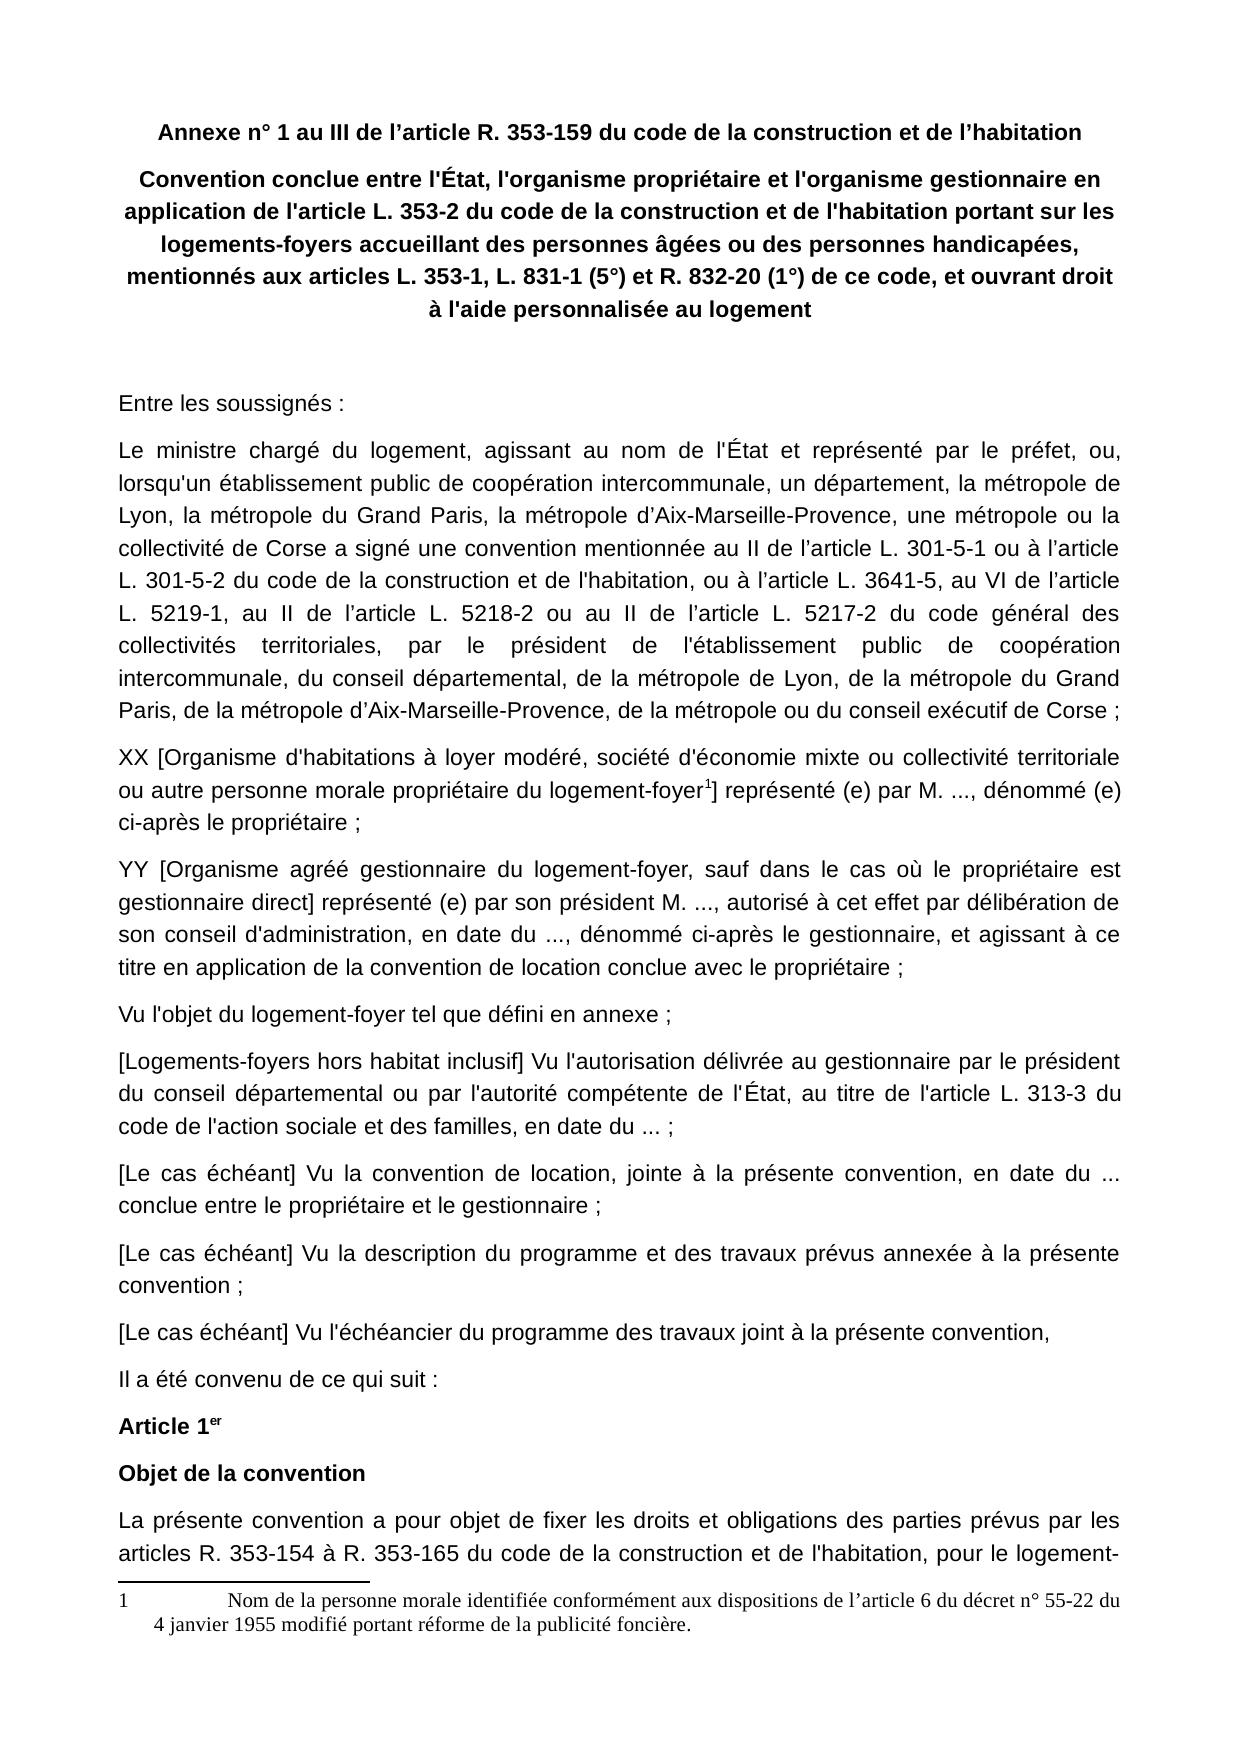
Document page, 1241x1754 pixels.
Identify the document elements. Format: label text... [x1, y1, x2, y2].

text Nom de la personne morale identifiée conformément aux dispositions de l’article 6 du décret n° 55-22 du 4 janvier 1955 modifié portant réforme de la publicité foncière. [118, 1588, 1122, 1636]
text Article 1er [118, 1413, 1122, 1440]
text XX [Organisme d'habitations à loyer modéré, société d'économie mixte ou collectivité territoriale ou autre personne morale propriétaire du logement-foyer] représenté (e) par M. ..., dénommé (e) ci-après le propriétaire ; [118, 743, 1122, 836]
text [Le cas échéant] Vu l'échéancier du programme des travaux joint à la présente convention, [118, 1318, 1122, 1346]
text YY [Organisme agréé gestionnaire du logement-foyer, sauf dans le cas où le propriétaire est gestionnaire direct] représenté (e) par son président M. ..., autorisé à cet effet par délibération de son conseil d'administration, en date du ..., dénommé ci-après le gestionnaire, et agissant à ce titre en application de la convention de location conclue avec le propriétaire ; [118, 856, 1122, 980]
text Convention conclue entre l'état, l'organisme propriétaire et l'organisme gestionnaire en application de l'article L. 353-2 du code de la construction et de l'habitation portant sur les logements-foyers accueillant des personnes âgées ou des personnes handicapées, mentionnés aux articles L. 353-1, L. 831-1 (5°) et R. 832-20 (1°) de ce code, et ouvrant droit à l'aide personnalisée au logement [118, 165, 1122, 322]
text Annexe n° 1 au III de l’article R. 353-159 du code de la construction et de l’habitation [118, 118, 1122, 145]
text Objet de la convention [118, 1460, 1122, 1487]
text Il a été convenu de ce qui suit : [118, 1366, 1122, 1393]
text Entre les soussignés : [118, 389, 1122, 416]
text [Le cas échéant] Vu la description du programme et des travaux prévus annexée à la présente convention ; [118, 1239, 1122, 1298]
text [Le cas échéant] Vu la convention de location, jointe à la présente convention, en date du ... conclue entre le propriétaire et le gestionnaire ; [118, 1159, 1122, 1219]
text Vu l'objet du logement-foyer tel que défini en annexe ; [118, 1000, 1122, 1027]
text La présente convention a pour objet de fixer les droits et obligations des parties prévus par les articles R. 353-154 à R. 353-165 du code de la construction et de l'habitation, pour le logement- [118, 1507, 1122, 1566]
text Le ministre chargé du logement, agissant au nom de l'état et représenté par le préfet, ou, lorsqu'un établissement public de coopération intercommunale, un département, la métropole de Lyon, la métropole du Grand Paris, la métropole d’Aix-Marseille-Provence, une métropole ou la collectivité de Corse a signé une convention mentionnée au II de l’article L. 301-5-1 ou à l’article L. 301-5-2 du code de la construction et de l'habitation, ou à l’article L. 3641-5, au VI de l’article L. 5219-1, au II de l’article L. 5218-2 ou au II de l’article L. 5217-2 du code général des collectivités territoriales, par le président de l'établissement public de coopération intercommunale, du conseil départemental, de la métropole de Lyon, de la métropole du Grand Paris, de la métropole d’Aix-Marseille-Provence, de la métropole ou du conseil exécutif de Corse ; [118, 436, 1122, 723]
text [Logements-foyers hors habitat inclusif] Vu l'autorisation délivrée au gestionnaire par le président du conseil départemental ou par l'autorité compétente de l'état, au titre de l'article L. 313-3 du code de l'action sociale et des familles, en date du ... ; [118, 1047, 1122, 1139]
